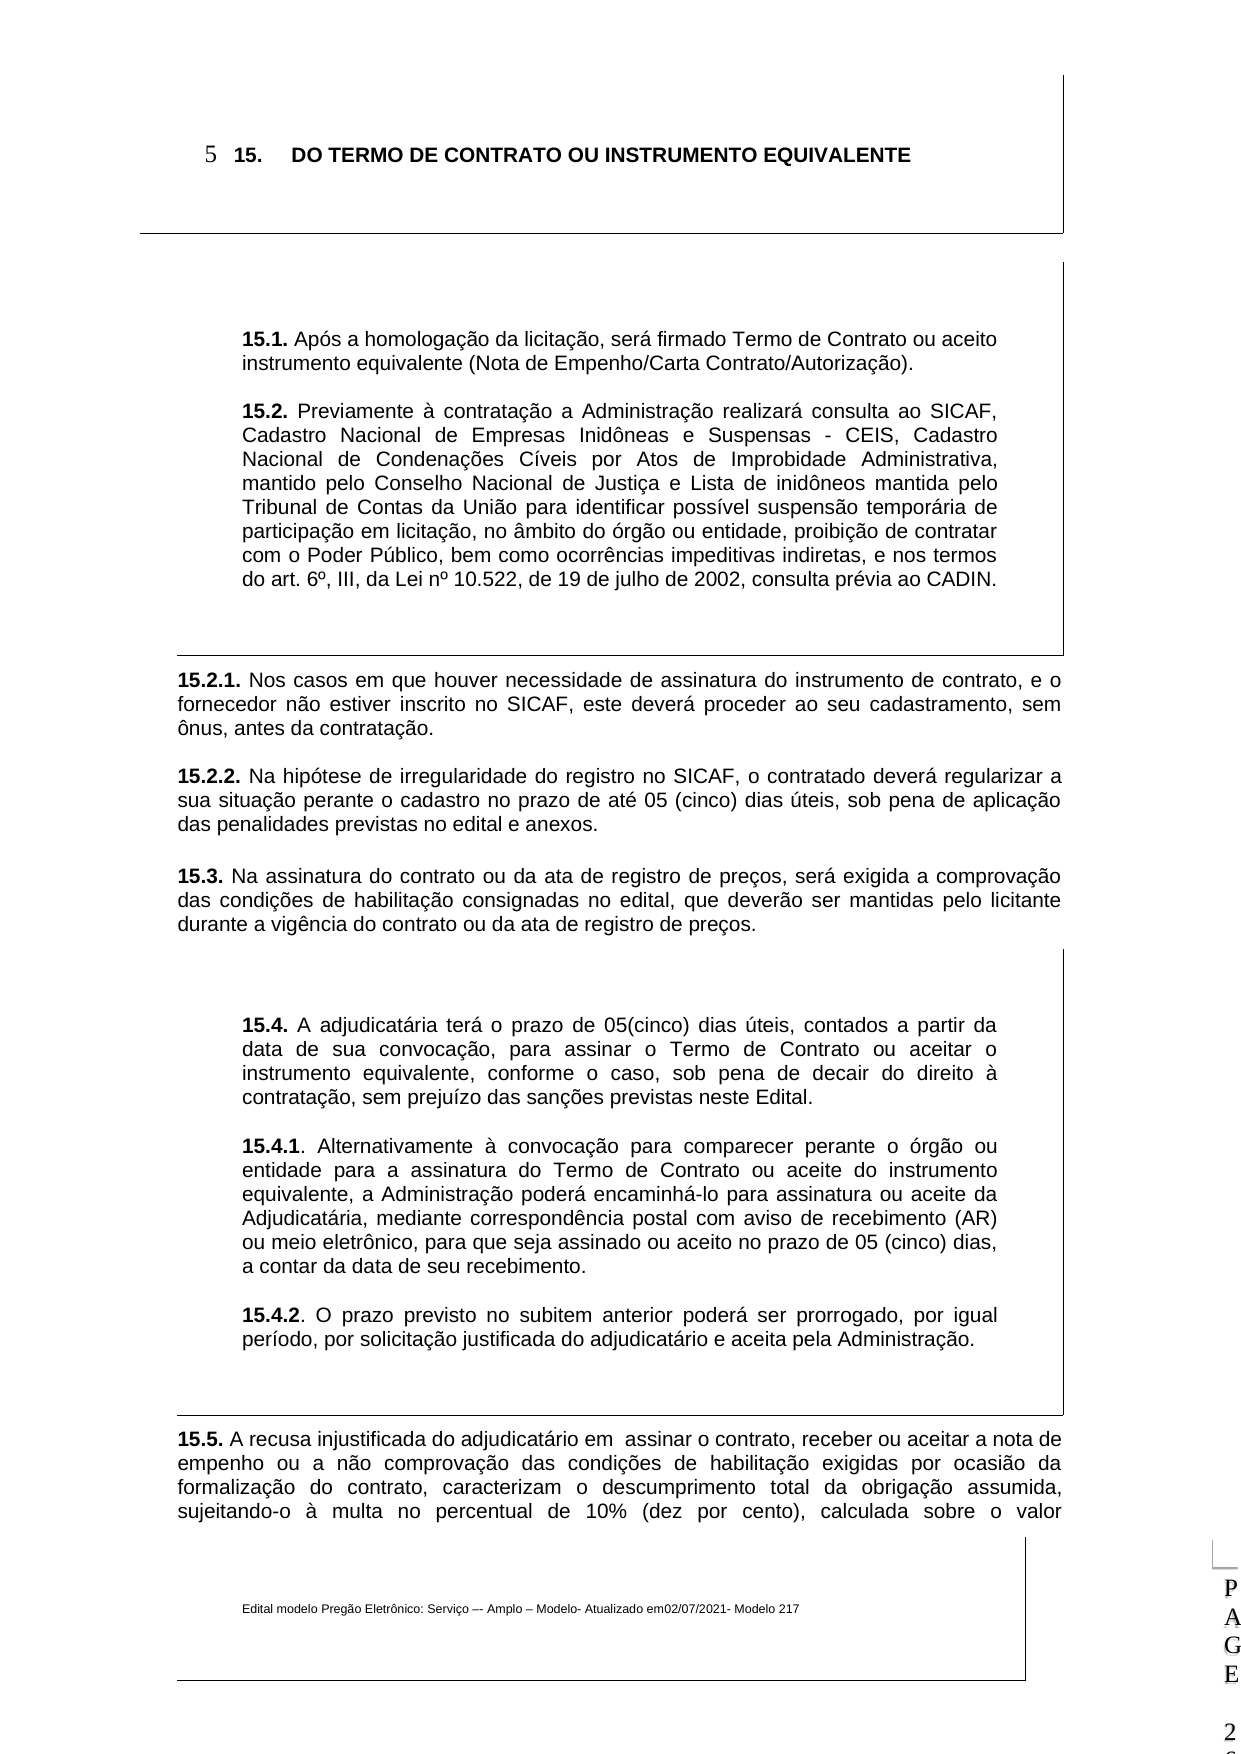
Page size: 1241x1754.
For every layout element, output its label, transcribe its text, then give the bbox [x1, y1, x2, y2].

text 15.4.2. O prazo previsto no subitem anterior poderá ser prorrogado, por igual período, por solicitação justificada do adjudicatário e aceita pela Administração. [177, 1238, 1063, 1415]
text 15.4.1. Alternativamente à convocação para comparecer perante o órgão ou entidade para a assinatura do Termo de Contrato ou aceite do instrumento equivalente, a Administração poderá encaminhá-lo para assinatura ou aceite da Adjudicatária, mediante correspondência postal com aviso de recebimento (AR) ou meio eletrônico, para que seja assinado ou aceito no prazo de 05 (cinco) dias, a contar da data de seu recebimento. [177, 1069, 1063, 1238]
text 15.5. A recusa injustificada do adjudicatário em assinar o contrato, receber ou aceitar a nota de empenho ou a não comprovação das condições de habilitação exigidas por ocasião da formalização do contrato, caracterizam o descumprimento total da obrigação assumida, sujeitando-o à multa no percentual de 10% (dez por cento), calculada sobre o valor [177, 1427, 1063, 1523]
text 15.1. Após a homologação da licitação, será firmado Termo de Contrato ou aceito instrumento equivalente (Nota de Empenho/Carta Contrato/Autorização). [177, 262, 1063, 335]
text 15.3. Na assinatura do contrato ou da ata de registro de preços, será exigida a comprovação das condições de habilitação consignadas no edital, que deverão ser mantidas pelo licitante durante a vigência do contrato ou da ata de registro de preços. [177, 864, 1063, 936]
text 15.2. Previamente à contratação a Administração realizará consulta ao SICAF, Cadastro Nacional de Empresas Inidôneas e Suspensas - CEIS, Cadastro Nacional de Condenações Cíveis por Atos de Improbidade Administrativa, mantido pelo Conselho Nacional de Justiça e Lista de inidôneos mantida pelo Tribunal de Contas da União para identificar possível suspensão temporária de participação em licitação, no âmbito do órgão ou entidade, proibição de contratar com o Poder Público, bem como ocorrências impeditivas indiretas, e nos termos do art. 6º, III, da Lei nº 10.522, de 19 de julho de 2002, consulta prévia ao CADIN. [177, 335, 1063, 655]
list 15. DO TERMO DE CONTRATO OU INSTRUMENTO EQUIVALENTE [140, 75, 1063, 233]
text 15.2.2. Na hipótese de irregularidade do registro no SICAF, o contratado deverá regularizar a sua situação perante o cadastro no prazo de até 05 (cinco) dias úteis, sob pena de aplicação das penalidades previstas no edital e anexos. [177, 764, 1063, 836]
text 15.2.1. Nos casos em que houver necessidade de assinatura do instrumento de contrato, e o fornecedor não estiver inscrito no SICAF, este deverá proceder ao seu cadastramento, sem ônus, antes da contratação. [177, 668, 1063, 740]
text 15.4. A adjudicatária terá o prazo de 05(cinco) dias úteis, contados a partir da data de sua convocação, para assinar o Termo de Contrato ou aceitar o instrumento equivalente, conforme o caso, sob pena de decair do direito à contratação, sem prejuízo das sanções previstas neste Edital. [177, 949, 1063, 1069]
